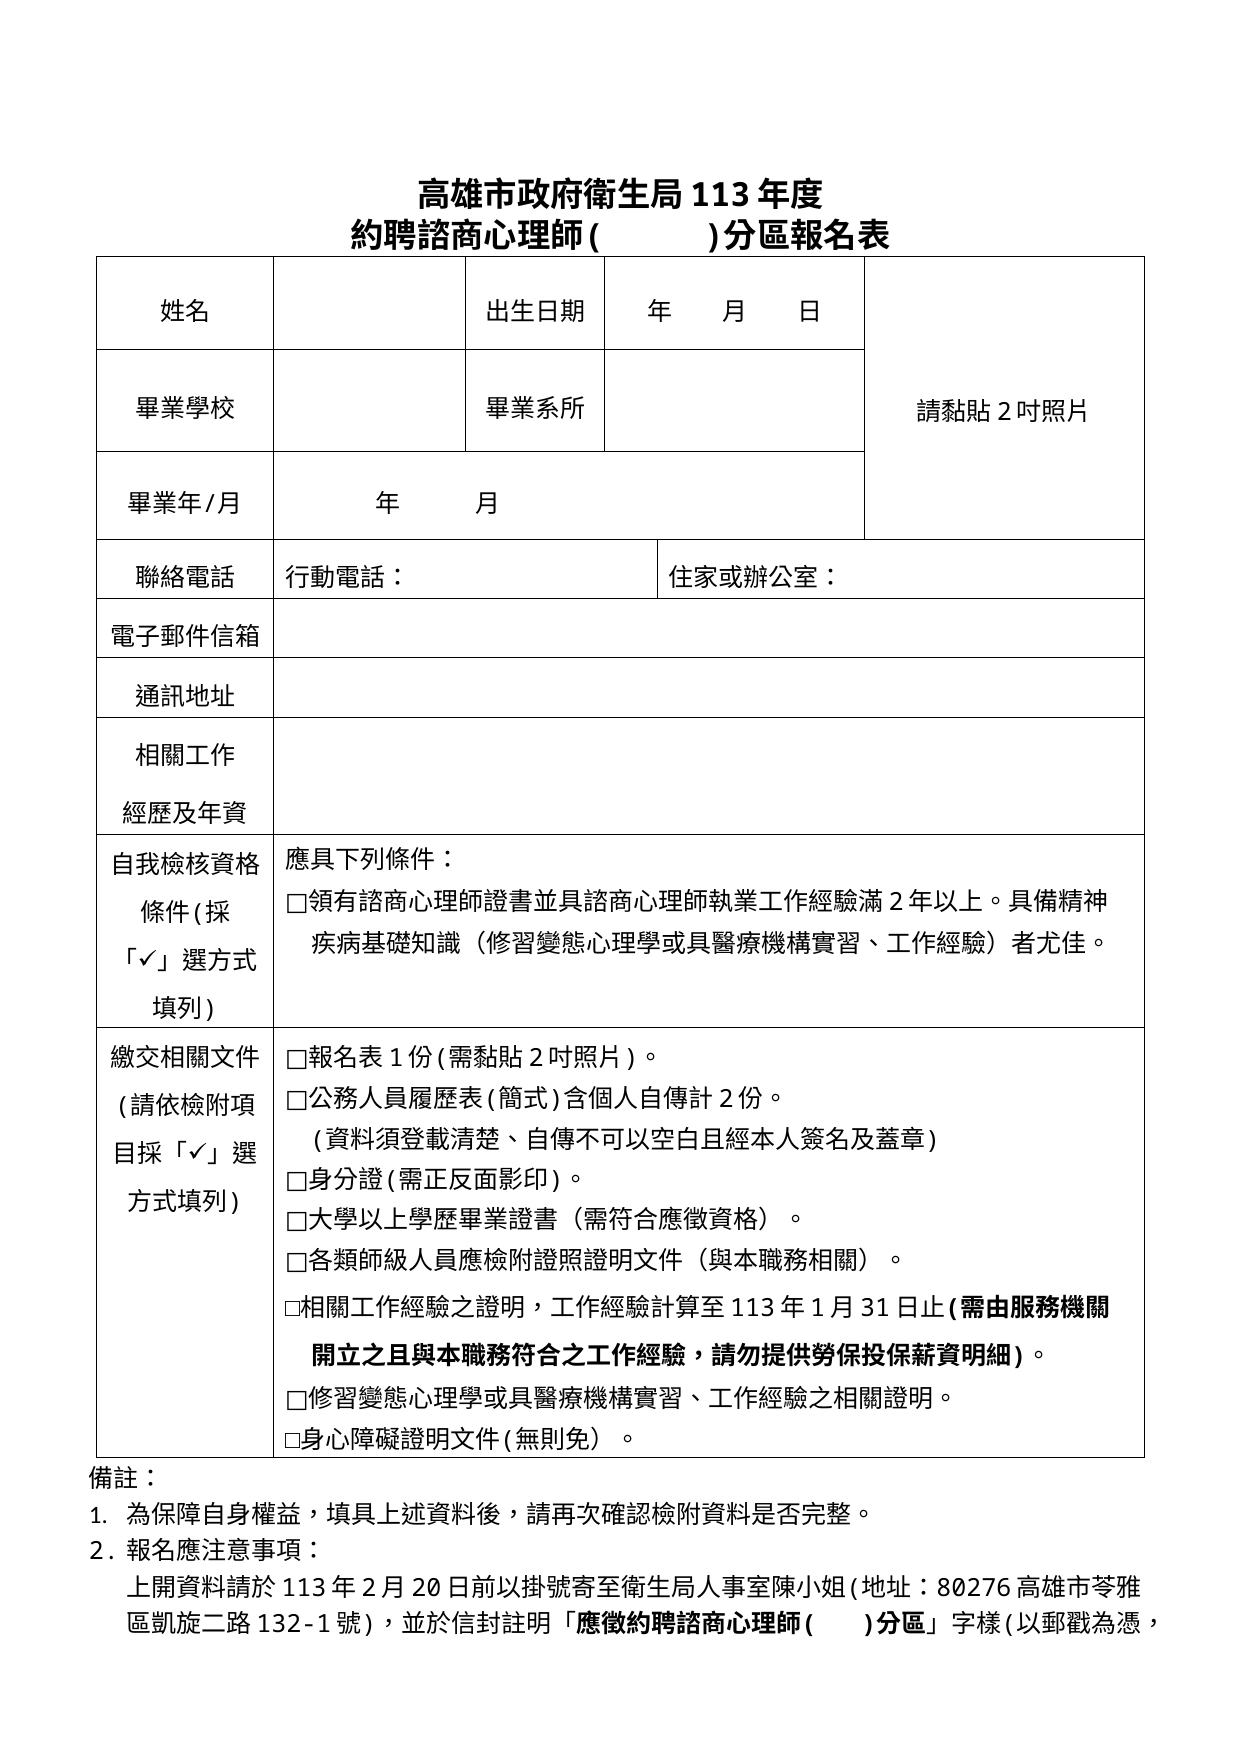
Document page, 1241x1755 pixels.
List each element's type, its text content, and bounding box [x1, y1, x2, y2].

table_cell 相關工作 經歷及年資 [97, 718, 273, 834]
table_cell 年 月 [274, 452, 864, 538]
table_header [274, 257, 465, 348]
table_header 年 月 日 [605, 257, 864, 348]
text 高雄市政府衛生局113年度 [89, 173, 1152, 214]
table_cell 畢業年/月 [97, 452, 273, 538]
text 備註： [89, 1458, 1152, 1494]
list 為保障自身權益，填具上述資料後，請再次確認檢附資料是否完整。 [89, 1494, 1152, 1531]
table_cell 畢業系所 [466, 350, 604, 451]
text 約聘諮商心理師( )分區報名表 [89, 214, 1152, 256]
table_cell [274, 658, 1144, 717]
table_cell □報名表1份(需黏貼2吋照片)。 □公務人員履歷表(簡式)含個人自傳計2份。 (資料須登載清楚、自傳不可以空白且經本人簽名及蓋章) □身分證(需正反面影印)。 □大學以上學歷畢業證書（需符合應徵資格）。 □各類師級人員應檢附證照證明文件（與本職務相關）。 □相關工作經驗之證明，工作經驗計算至113年1月31日止(需由服務機關開立之且與本職務符合之工作經驗，請勿提供勞保投保薪資明細)。 □修習變態心理學或具醫療機構實習、工作經驗之相關證明。 □身心障礙證明文件(無則免）。 [274, 1028, 1144, 1457]
list 報名應注意事項： [89, 1531, 1152, 1567]
table_cell 應具下列條件： □領有諮商心理師證書並具諮商心理師執業工作經驗滿2年以上。具備精神疾病基礎知識（修習變態心理學或具醫療機構實習、工作經驗）者尤佳。 [274, 835, 1144, 1027]
table_cell 行動電話： [274, 540, 657, 598]
table_header 出生日期 [466, 257, 604, 348]
table_cell 電子郵件信箱 [97, 599, 273, 657]
table_cell [274, 599, 1144, 657]
table_cell [605, 350, 864, 451]
table_cell [274, 350, 465, 451]
table_header 姓名 [97, 257, 273, 348]
table_header 請黏貼2吋照片 [865, 257, 1144, 538]
table_cell 自我檢核資格條件(採「」選方式填列) [97, 835, 273, 1027]
table_cell 聯絡電話 [97, 540, 273, 598]
table_cell 畢業學校 [97, 350, 273, 451]
table_cell 通訊地址 [97, 658, 273, 717]
table_cell 繳交相關文件(請依檢附項目採「」選方式填列) [97, 1028, 273, 1457]
table_cell 住家或辦公室： [658, 540, 1144, 598]
text 上開資料請於113年2月20日前以掛號寄至衛生局人事室陳小姐(地址：80276高雄市苓雅區凱旋二路132-1號)，並於信封註明「應徵約聘諮商心理師( )分區」字樣(以郵戳為憑，郵寄請一律以「掛號」寄送，如以平信郵遞，致發生遺失或遲誤，責任自負)。 [126, 1567, 1152, 1639]
table_cell [274, 718, 1144, 834]
